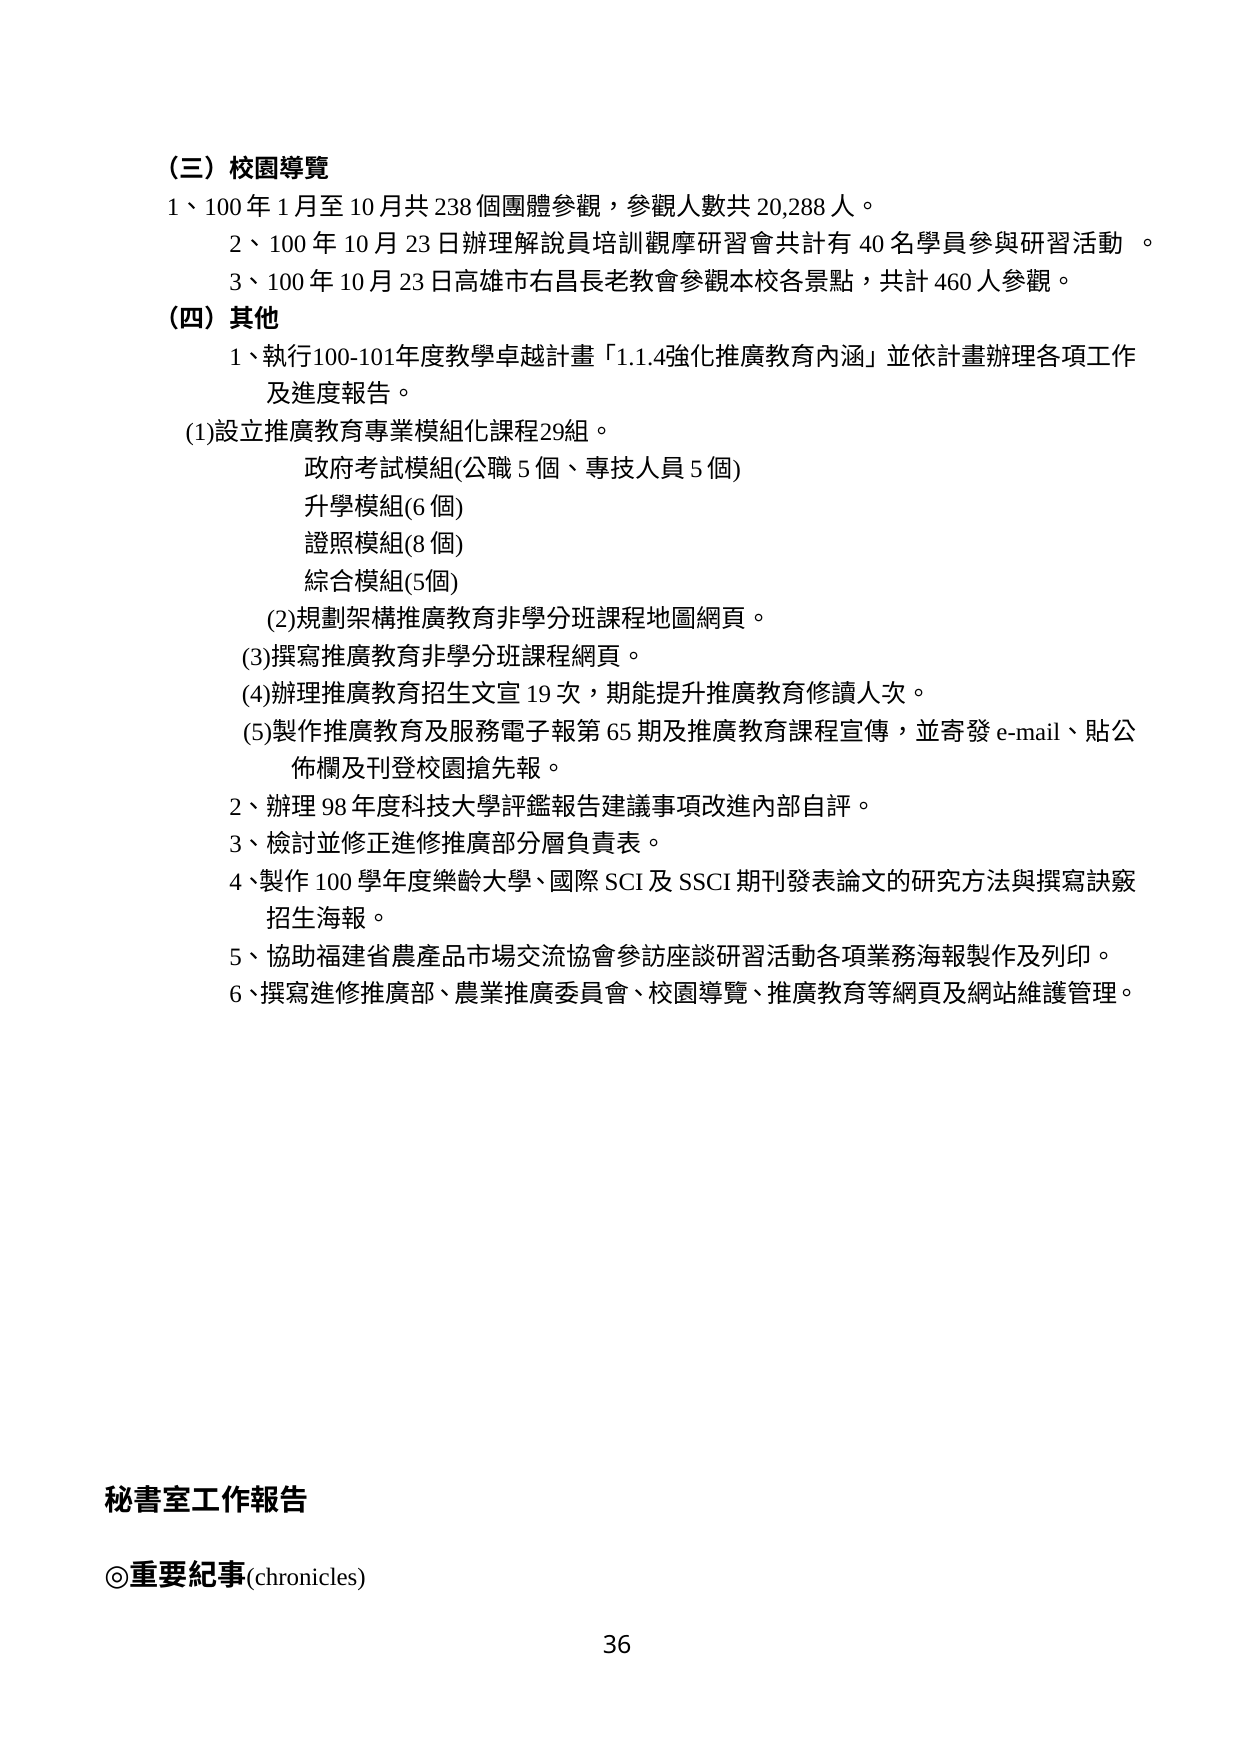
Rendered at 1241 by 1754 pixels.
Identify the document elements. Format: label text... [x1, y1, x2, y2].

text ◎重要紀事(chronicles) [104, 1536, 1136, 1611]
text 4、製作100學年度樂齡大學、國際SCI及SSCI期刊發表論文的研究方法與撰寫訣竅招生海報。 [229, 861, 1136, 936]
text 2、100年10月23日辦理解說員培訓觀摩研習會共計有40名學員參與研習活動。3、100年10月23日高雄市右昌長老教會參觀本校各景點，共計460人參觀。 [229, 223, 1136, 298]
text 政府考試模組(公職5個、專技人員5個) [142, 448, 1136, 486]
text (5)製作推廣教育及服務電子報第65期及推廣教育課程宣傳，並寄發e-mail、貼公佈欄及刊登校園搶先報。 [217, 711, 1136, 786]
text (4)辦理推廣教育招生文宣19次，期能提升推廣教育修讀人次。 [142, 673, 1136, 711]
text (1)設立推廣教育專業模組化課程29組。 [104, 411, 1136, 448]
text 5、協助福建省農產品市場交流協會參訪座談研習活動各項業務海報製作及列印。 [229, 936, 1136, 973]
text 6、撰寫進修推廣部、農業推廣委員會、校園導覽、推廣教育等網頁及網站維護管理。 [229, 973, 1136, 1011]
text （三）校園導覽 [104, 148, 1136, 186]
text 升學模組(6個) [142, 486, 1136, 523]
text （四）其他 [104, 298, 1136, 336]
text 3、檢討並修正進修推廣部分層負責表。 [229, 823, 1136, 861]
text 證照模組(8個) [142, 523, 1136, 561]
text 秘書室工作報告 [104, 1461, 1136, 1536]
text 1、100年1月至10月共238個團體參觀，參觀人數共20,288人。 [104, 186, 1136, 223]
text 2、辦理98年度科技大學評鑑報告建議事項改進內部自評。 [229, 786, 1136, 823]
text (2)規劃架構推廣教育非學分班課程地圖網頁。 [142, 598, 1136, 636]
text 1、執行100-101年度教學卓越計畫「1.1.4強化推廣教育內涵」並依計畫辦理各項工作及進度報告。 [229, 336, 1136, 411]
text 綜合模組(5個) [142, 561, 1136, 598]
text (3)撰寫推廣教育非學分班課程網頁。 [142, 636, 1136, 673]
